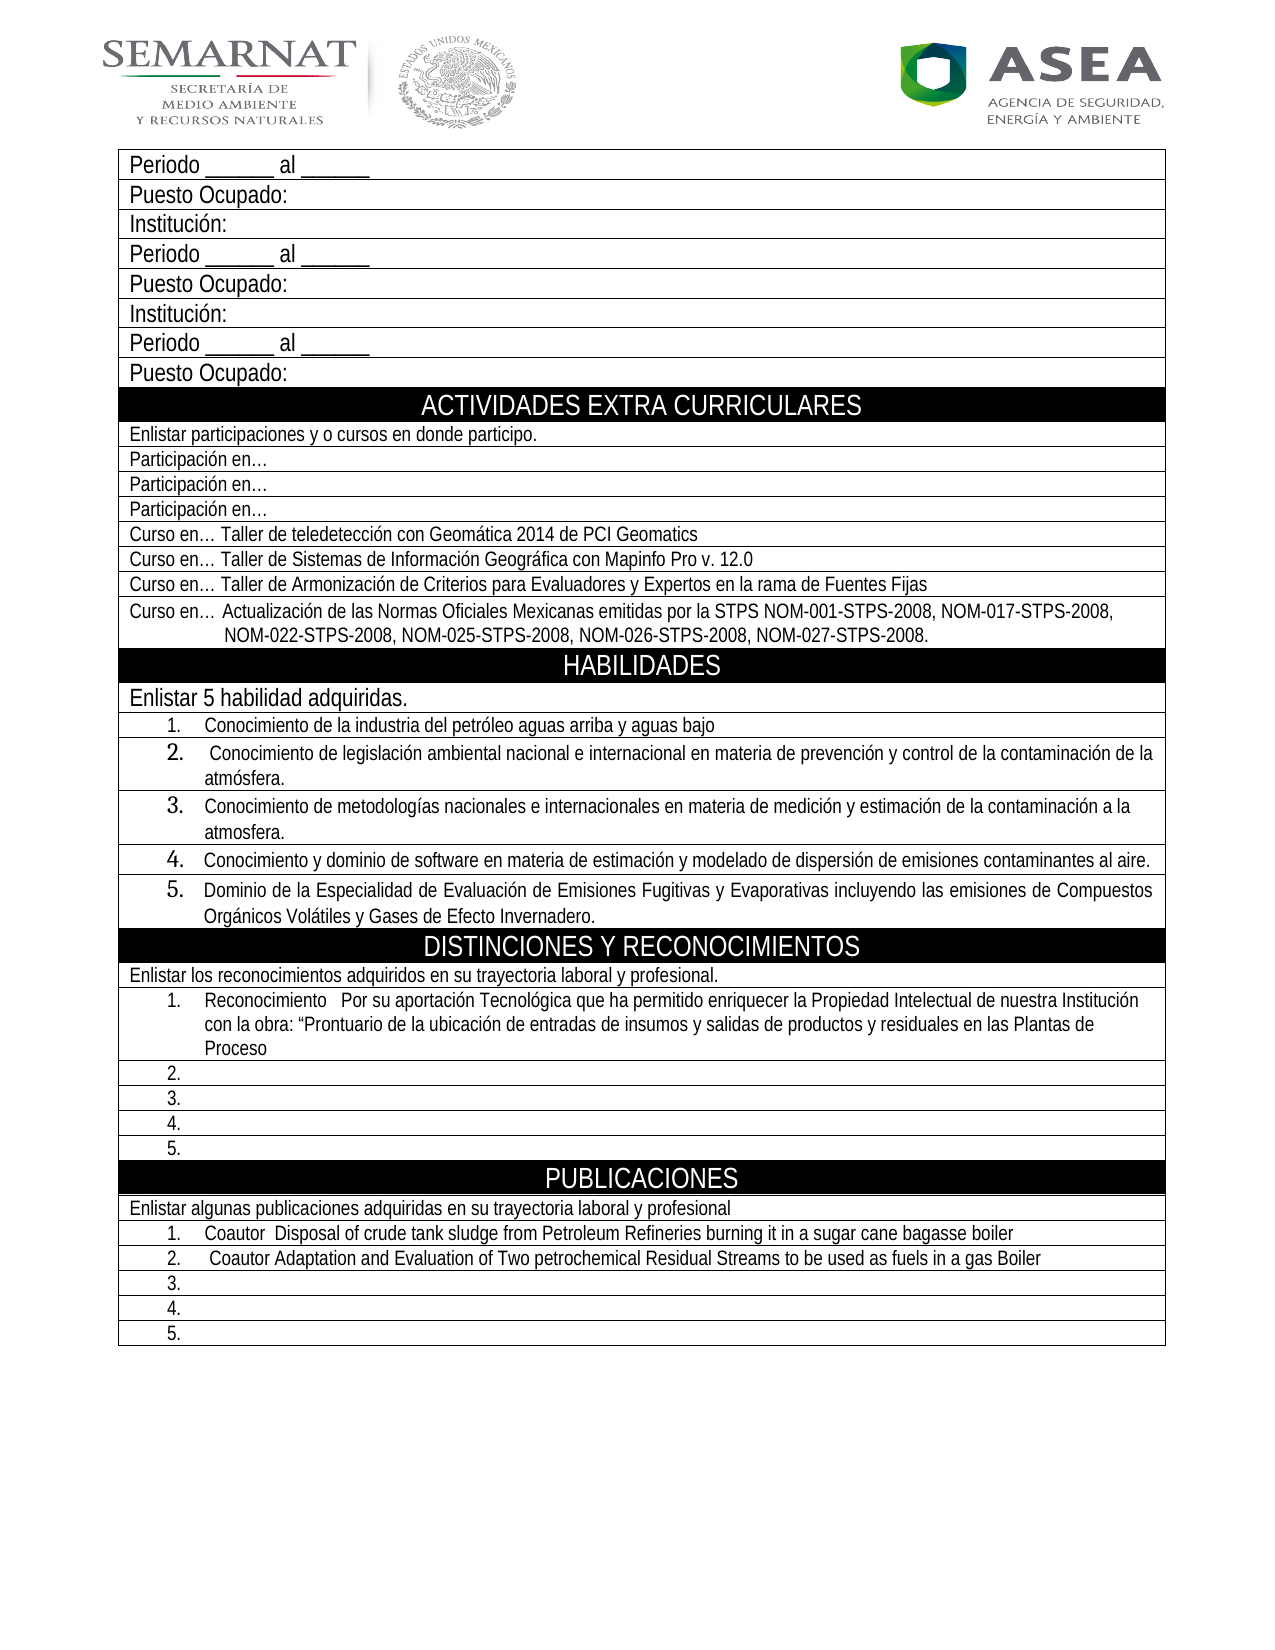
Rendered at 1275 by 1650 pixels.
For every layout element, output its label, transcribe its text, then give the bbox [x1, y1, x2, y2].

table_cell [119, 1086, 1165, 1110]
table_cell Periodo ______ al ______ [119, 239, 1165, 268]
table_cell [119, 1061, 1165, 1085]
table_cell Curso en… Taller de teledetección con Geomática 2014 de PCI Geomatics [119, 522, 1165, 546]
table_cell Coautor Adaptation and Evaluation of Two petrochemical Residual Streams to be used as fuels in a gas Boiler [119, 1246, 1165, 1269]
table_cell [119, 1296, 1165, 1319]
table_cell Participación en… [119, 447, 1165, 471]
table_cell Curso en… Taller de Armonización de Criterios para Evaluadores y Expertos en la rama de Fuentes Fijas [119, 572, 1165, 596]
table_cell Participación en… [119, 497, 1165, 521]
table_cell [119, 1136, 1165, 1160]
table_cell HABILIDADES [119, 649, 1165, 682]
table_cell Conocimiento de legislación ambiental nacional e internacional en materia de prevención y control de la contaminación de la atmósfera. [119, 738, 1165, 790]
table_cell Coautor Disposal of crude tank sludge from Petroleum Refineries burning it in a sugar cane bagasse boiler [119, 1221, 1165, 1244]
table_cell Enlistar 5 habilidad adquiridas. [119, 683, 1165, 712]
table_cell Curso en… Actualización de las Normas Oficiales Mexicanas emitidas por la STPS NOM-001-STPS-2008, NOM-017-STPS-2008, NOM-022-STPS-2008, NOM-025-STPS-2008, NOM-026-STPS-2008, NOM-027-STPS-2008. [119, 597, 1165, 647]
table_cell [119, 1321, 1165, 1344]
table_cell Participación en… [119, 472, 1165, 496]
table_cell Enlistar los reconocimientos adquiridos en su trayectoria laboral y profesional. [119, 963, 1165, 987]
table_cell [119, 1111, 1165, 1135]
table_cell ACTIVIDADES EXTRA CURRICULARES [119, 388, 1165, 421]
table_cell Reconocimiento Por su aportación Tecnológica que ha permitido enriquecer la Propiedad Intelectual de nuestra Institución con la obra: “Prontuario de la ubicación de entradas de insumos y salidas de productos y residuales en las Plantas de Proceso [119, 988, 1165, 1060]
table_cell Puesto Ocupado: [119, 269, 1165, 297]
table_cell Institución: [119, 210, 1165, 238]
table_cell Periodo ______ al ______ [119, 150, 1165, 179]
table_cell Conocimiento de metodologías nacionales e internacionales en materia de medición y estimación de la contaminación a la atmosfera. [119, 791, 1165, 844]
table_cell Conocimiento de la industria del petróleo aguas arriba y aguas bajo [119, 713, 1165, 737]
table_cell Curso en… Taller de Sistemas de Información Geográfica con Mapinfo Pro v. 12.0 [119, 547, 1165, 571]
table_cell Enlistar participaciones y o cursos en donde participo. [119, 422, 1165, 446]
table_cell Enlistar algunas publicaciones adquiridas en su trayectoria laboral y profesional [119, 1196, 1165, 1219]
table_cell DISTINCIONES Y RECONOCIMIENTOS [119, 929, 1165, 962]
table_cell [119, 1271, 1165, 1294]
table_cell Puesto Ocupado: [119, 180, 1165, 208]
table_cell Institución: [119, 299, 1165, 327]
table_cell Puesto Ocupado: [119, 358, 1165, 387]
table_cell Conocimiento y dominio de software en materia de estimación y modelado de dispersión de emisiones contaminantes al aire. [119, 845, 1165, 874]
table_cell Periodo ______ al ______ [119, 328, 1165, 357]
table_cell Dominio de la Especialidad de Evaluación de Emisiones Fugitivas y Evaporativas incluyendo las emisiones de Compuestos Orgánicos Volátiles y Gases de Efecto Invernadero. [119, 875, 1165, 928]
table_cell PUBLICACIONES [119, 1161, 1165, 1194]
